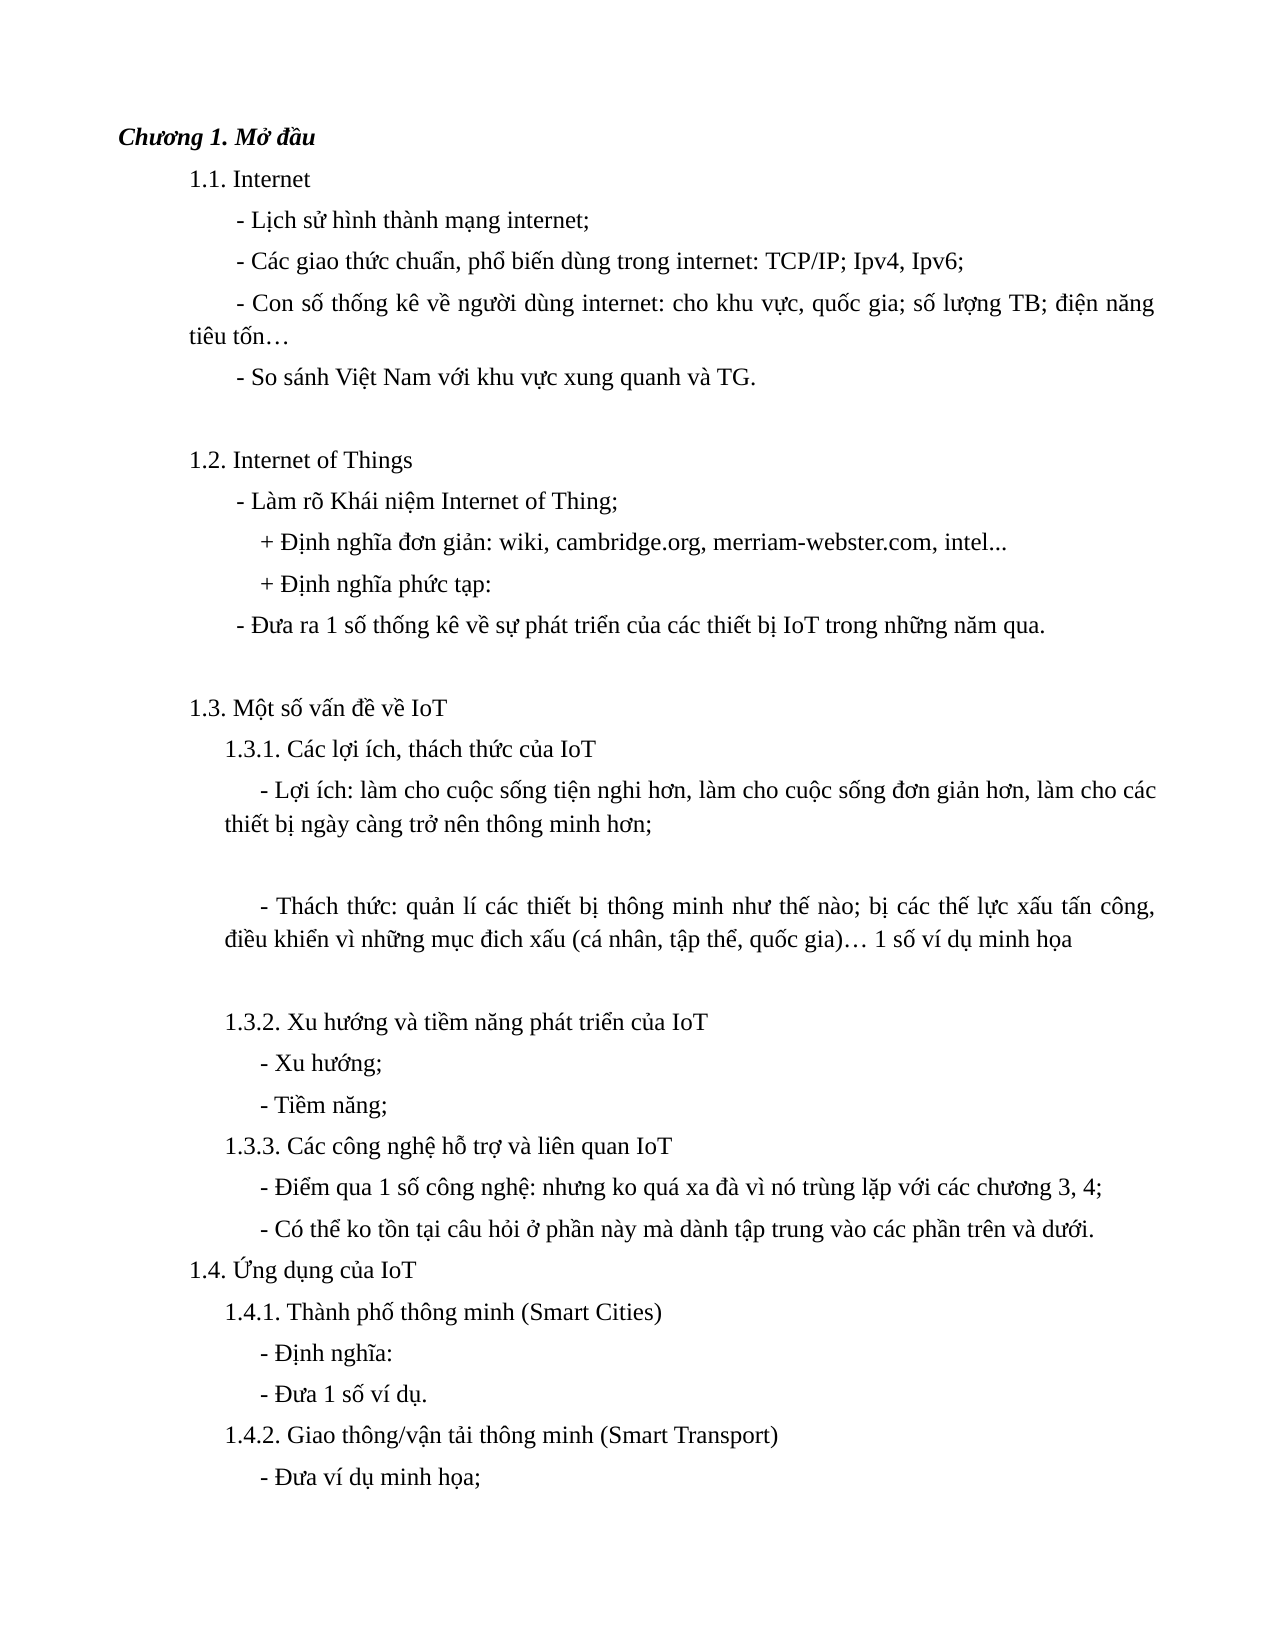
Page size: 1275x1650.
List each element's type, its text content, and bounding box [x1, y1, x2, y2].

text 1.4. Ứng dụng của IoT [162, 1255, 1157, 1284]
text - So sánh Việt Nam với khu vực xung quanh và TG. [189, 362, 1157, 391]
text - Có thể ko tồn tại câu hỏi ở phần này mà dành tập trung vào các phần trên và dưới. [224, 1214, 1157, 1243]
text 1.2. Internet of Things [189, 445, 1157, 473]
text 1.3.2. Xu hướng và tiềm năng phát triển của IoT [224, 1007, 1157, 1036]
text - Đưa ví dụ minh họa; [224, 1462, 1157, 1491]
text - Lợi ích: làm cho cuộc sống tiện nghi hơn, làm cho cuộc sống đơn giản hơn, làm cho các thiết bị ngày càng trở nên thông minh hơn; [224, 776, 1157, 837]
text - Các giao thức chuẩn, phổ biến dùng trong internet: TCP/IP; Ipv4, Ipv6; [189, 246, 1157, 275]
text - Đưa ra 1 số thống kê về sự phát triển của các thiết bị IoT trong những năm qua. [236, 610, 1157, 639]
text 1.1. Internet [189, 164, 1157, 192]
text 1.4.2. Giao thông/vận tải thông minh (Smart Transport) [224, 1421, 1157, 1449]
text - Tiềm năng; [224, 1090, 1157, 1118]
text - Làm rõ Khái niệm Internet of Thing; [236, 486, 1157, 515]
text + Định nghĩa phức tạp: [260, 569, 1157, 598]
text 1.3. Một số vấn đề về IoT [189, 693, 1157, 722]
text + Định nghĩa đơn giản: wiki, cambridge.org, merriam-webster.com, intel... [260, 527, 1157, 556]
text - Thách thức: quản lí các thiết bị thông minh như thế nào; bị các thế lực xấu tấn công, điều khiển vì những mục đich xấu (cá nhân, tập thể, quốc gia)… 1 số ví dụ minh họa [224, 891, 1157, 953]
text 1.3.1. Các lợi ích, thách thức của IoT [224, 734, 1157, 763]
text - Định nghĩa: [224, 1338, 1157, 1367]
text - Điểm qua 1 số công nghệ: nhưng ko quá xa đà vì nó trùng lặp với các chương 3, 4; [224, 1172, 1157, 1201]
text - Con số thống kê về người dùng internet: cho khu vực, quốc gia; số lượng TB; điện năng tiêu tốn… [189, 288, 1157, 349]
text 1.3.3. Các công nghệ hỗ trợ và liên quan IoT [224, 1131, 1157, 1160]
text 1.4.1. Thành phố thông minh (Smart Cities) [224, 1297, 1157, 1325]
text - Đưa 1 số ví dụ. [224, 1379, 1157, 1408]
text - Lịch sử hình thành mạng internet; [189, 205, 1157, 234]
text Chương 1. Mở đầu [118, 122, 1157, 151]
text - Xu hướng; [224, 1048, 1157, 1077]
